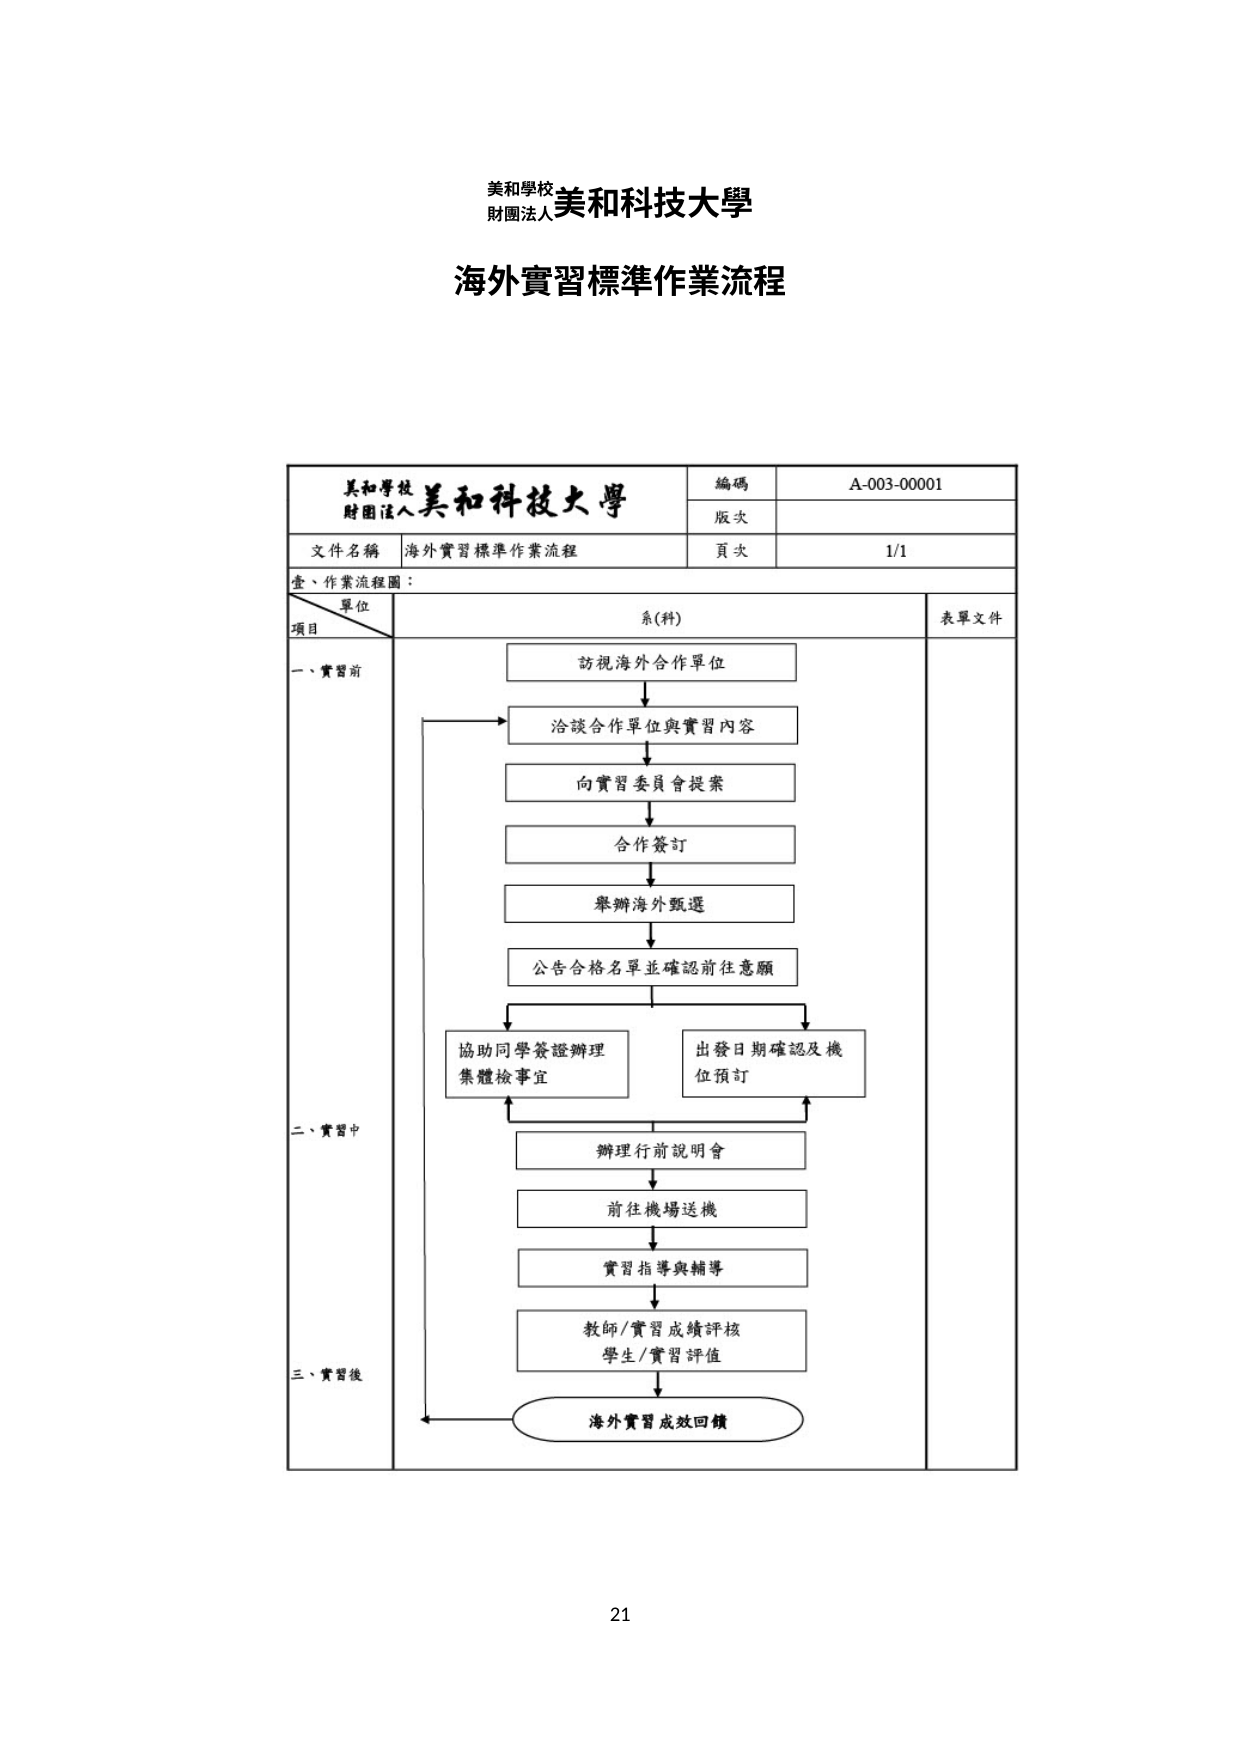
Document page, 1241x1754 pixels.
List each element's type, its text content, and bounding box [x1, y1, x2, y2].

text 美和學校財團法人美和科技大學 [187, 163, 1053, 238]
picture [187, 356, 1053, 1581]
subtitle 海外實習標準作業流程 [187, 242, 1053, 317]
